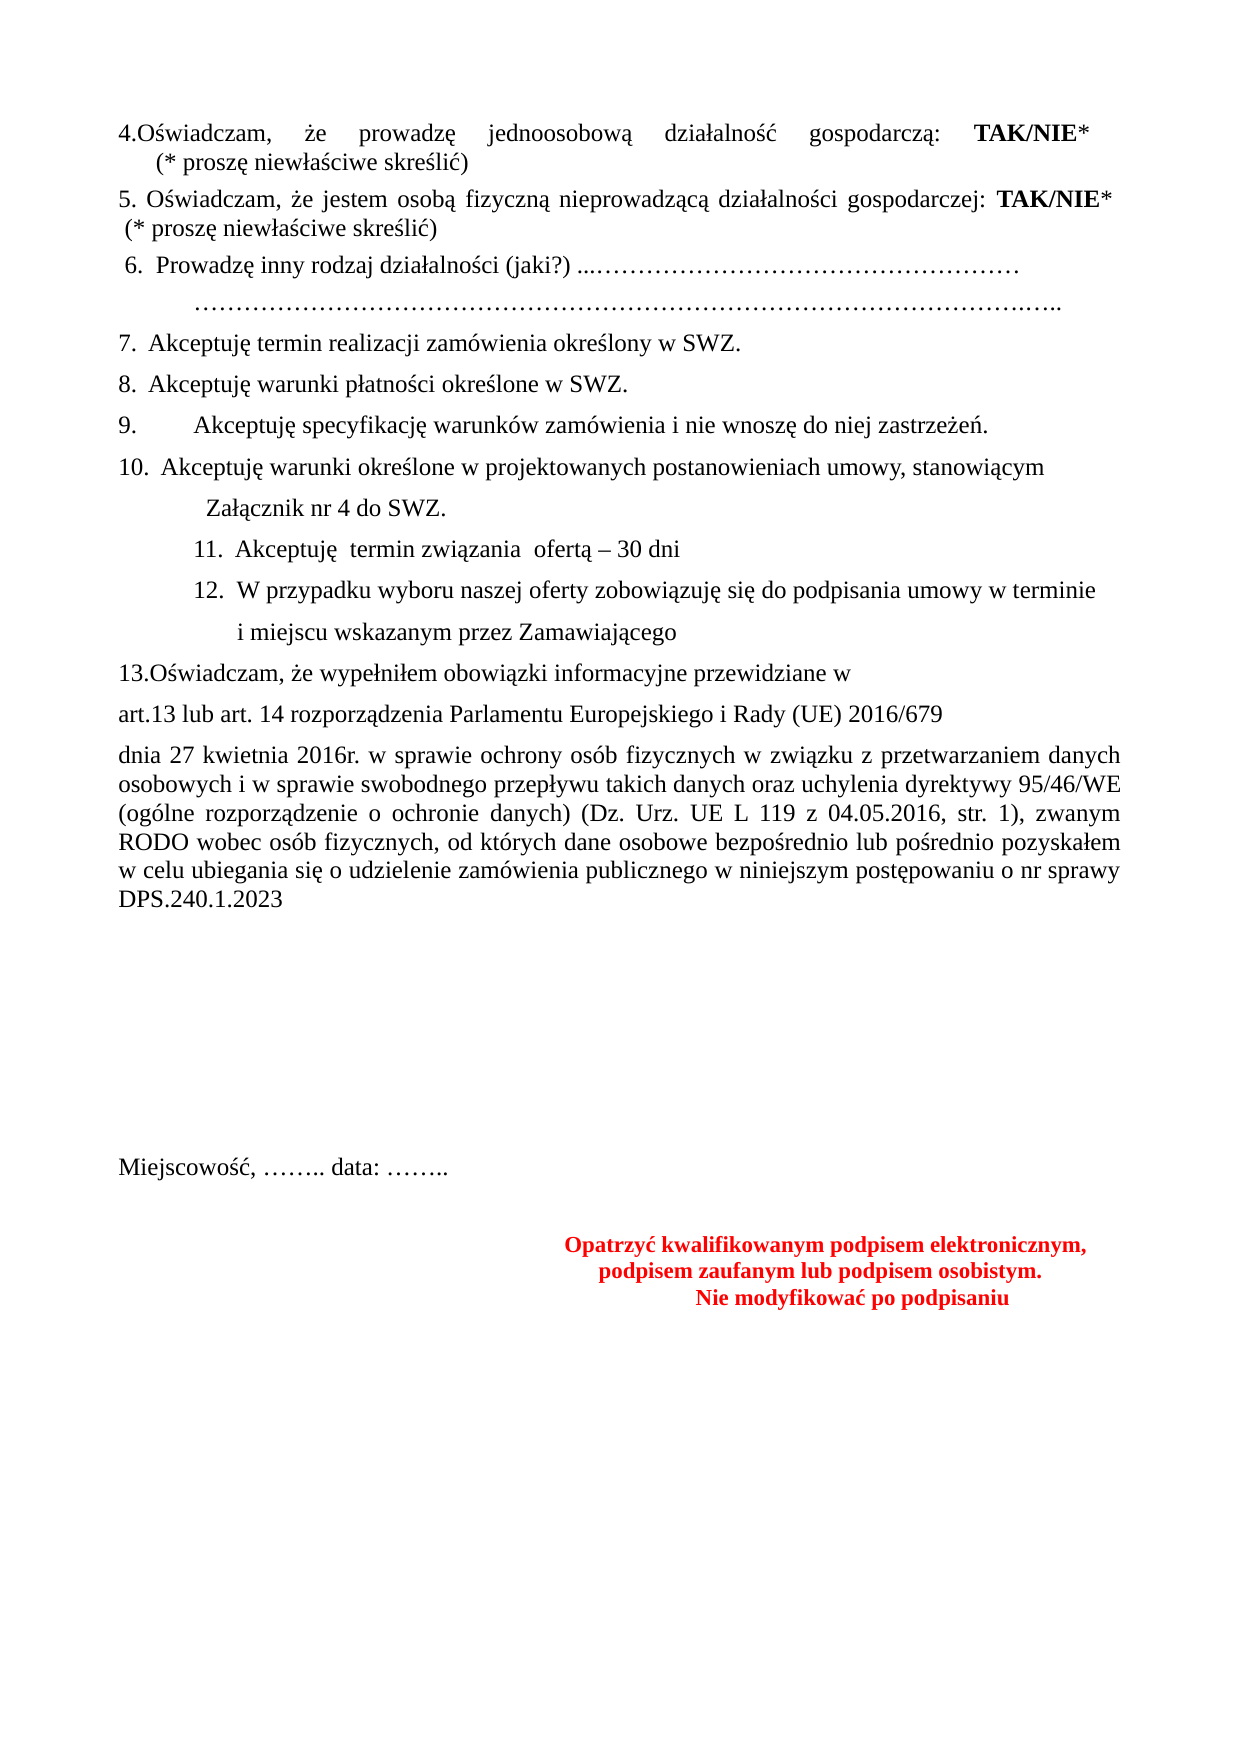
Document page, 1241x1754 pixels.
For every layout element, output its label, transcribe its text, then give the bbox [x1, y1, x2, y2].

list Akceptuję specyfikację warunków zamówienia i nie wnoszę do niej zastrzeżeń. [118, 411, 1122, 439]
text Miejscowość, …….. data: …….. [118, 1152, 1122, 1181]
text ……………………………………………………………………………………….….. [193, 287, 1122, 316]
text 13.Oświadczam, że wypełniłem obowiązki informacyjne przewidziane w [118, 658, 1122, 687]
list 11. Akceptuję termin związania ofertą – 30 dni [156, 534, 1122, 563]
list Załącznik nr 4 do SWZ. [156, 493, 1122, 522]
text podpisem zaufanym lub podpisem osobistym. [118, 1257, 1122, 1284]
text dnia 27 kwietnia 2016r. w sprawie ochrony osób fizycznych w związku z przetwarzaniem danych osobowych i w sprawie swobodnego przepływu takich danych oraz uchylenia dyrektywy 95/46/WE (ogólne rozporządzenie o ochronie danych) (Dz. Urz. UE L 119 z 04.05.2016, str. 1), zwanym RODO wobec osób fizycznych, od których dane osobowe bezpośrednio lub pośrednio pozyskałem w celu ubiegania się o udzielenie zamówienia publicznego w niniejszym postępowaniu o nr sprawy DPS.240.1.2023 [118, 741, 1122, 913]
list 12. W przypadku wyboru naszej oferty zobowiązuję się do podpisania umowy w terminie [156, 576, 1122, 604]
text 8. Akceptuję warunki płatności określone w SWZ. [118, 369, 1122, 398]
list 10. Akceptuję warunki określone w projektowanych postanowieniach umowy, stanowiącym [118, 452, 1122, 481]
text Nie modyfikować po podpisaniu [118, 1284, 1122, 1310]
list i miejscu wskazanym przez Zamawiającego [156, 617, 1122, 646]
text 7. Akceptuję termin realizacji zamówienia określony w SWZ. [118, 328, 1122, 357]
list 5. Oświadczam, że jestem osobą fizyczną nieprowadzącą działalności gospodarczej: TAK/NIE* (* proszę niewłaściwe skreślić) [118, 184, 1122, 241]
list 6. Prowadzę inny rodzaj działalności (jaki?) ...…………………………………………… [118, 250, 1122, 278]
text Opatrzyć kwalifikowanym podpisem elektronicznym, [118, 1231, 1122, 1257]
text art.13 lub art. 14 rozporządzenia Parlamentu Europejskiego i Rady (UE) 2016/679 [118, 699, 1122, 728]
list 4.Oświadczam, że prowadzę jednoosobową działalność gospodarczą: TAK/NIE* (* proszę niewłaściwe skreślić) [118, 118, 1122, 176]
